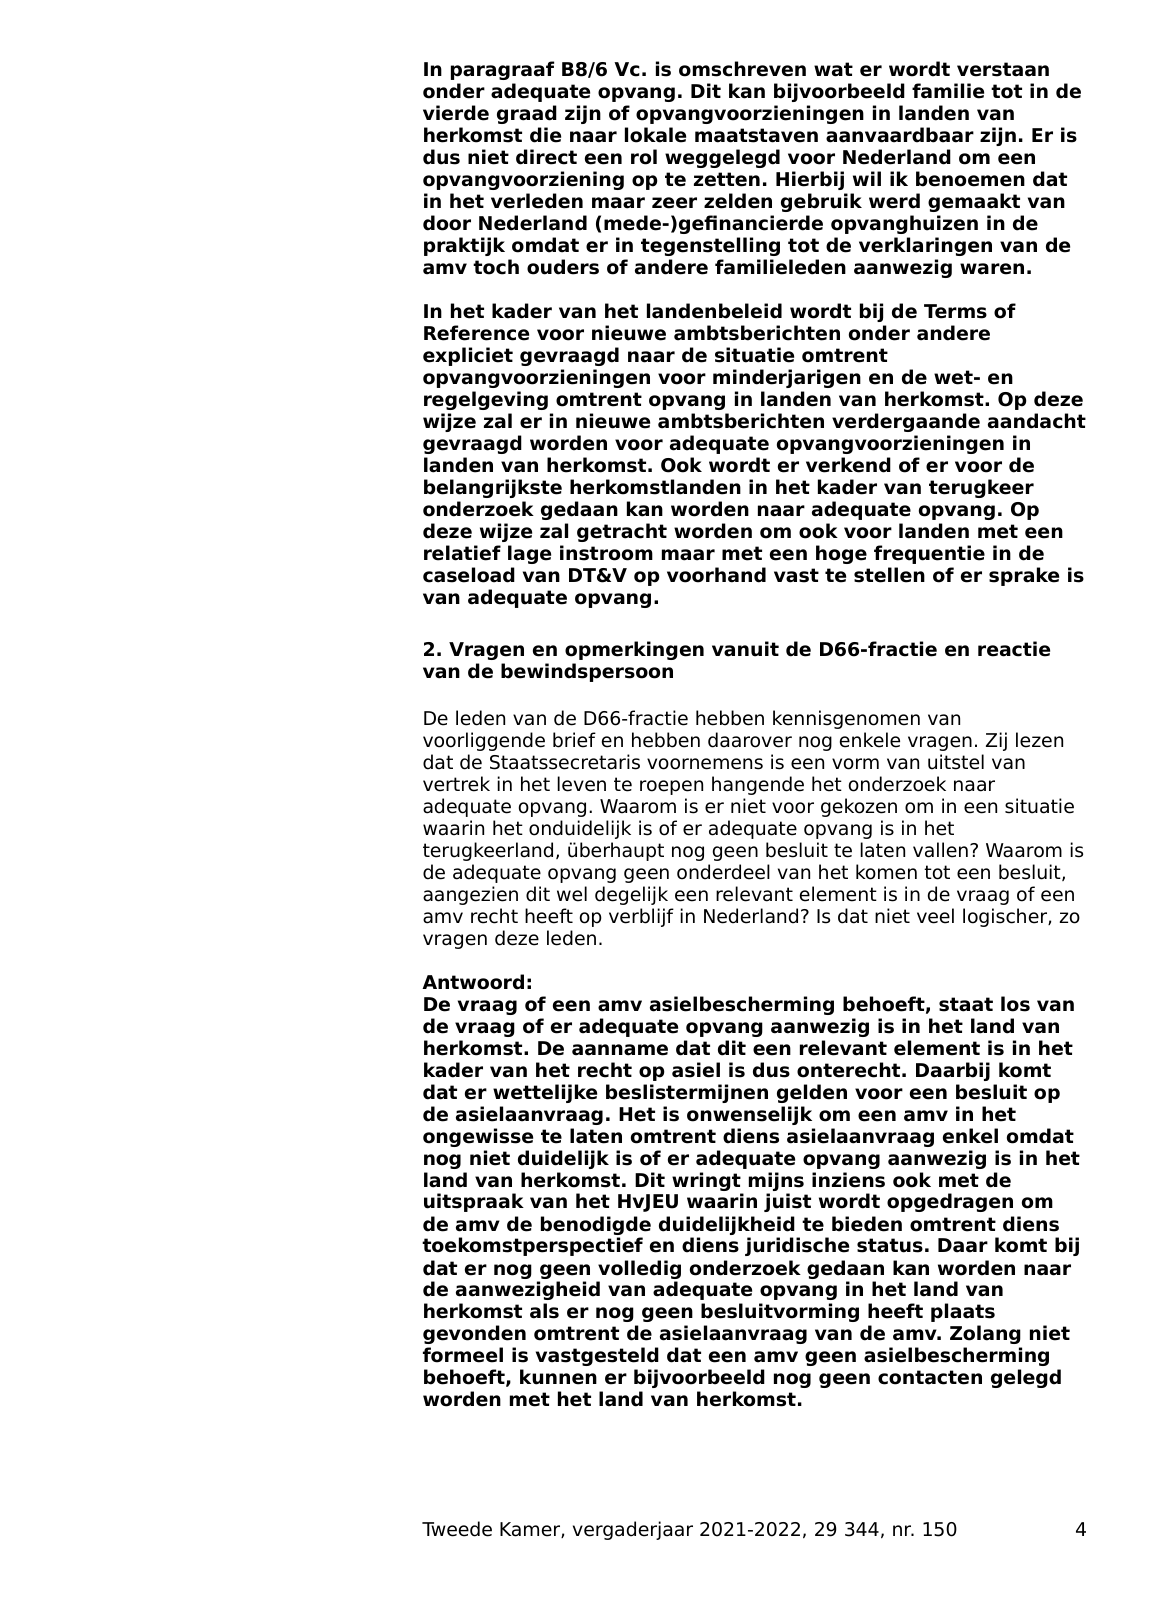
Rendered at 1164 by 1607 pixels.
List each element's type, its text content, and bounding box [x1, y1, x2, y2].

text In het kader van het landenbeleid wordt bij de Terms of Reference voor nieuwe ambtsberichten onder andere expliciet gevraagd naar de situatie omtrent opvangvoorzieningen voor minderjarigen en de wet- en regelgeving omtrent opvang in landen van herkomst. Op deze wijze zal er in nieuwe ambtsberichten verdergaande aandacht gevraagd worden voor adequate opvangvoorzieningen in landen van herkomst. Ook wordt er verkend of er voor de belangrijkste herkomstlanden in het kader van terugkeer onderzoek gedaan kan worden naar adequate opvang. Op deze wijze zal getracht worden om ook voor landen met een relatief lage instroom maar met een hoge frequentie in de caseload van DT&V op voorhand vast te stellen of er sprake is van adequate opvang. [422, 301, 1087, 609]
text De leden van de D66-fractie hebben kennisgenomen van voorliggende brief en hebben daarover nog enkele vragen. Zij lezen dat de Staatssecretaris voornemens is een vorm van uitstel van vertrek in het leven te roepen hangende het onderzoek naar adequate opvang. Waarom is er niet voor gekozen om in een situatie waarin het onduidelijk is of er adequate opvang is in het terugkeerland, überhaupt nog geen besluit te laten vallen? Waarom is de adequate opvang geen onderdeel van het komen tot een besluit, aangezien dit wel degelijk een relevant element is in de vraag of een amv recht heeft op verblijf in Nederland? Is dat niet veel logischer, zo vragen deze leden. [422, 708, 1087, 949]
text In paragraaf B8/6 Vc. is omschreven wat er wordt verstaan onder adequate opvang. Dit kan bijvoorbeeld familie tot in de vierde graad zijn of opvangvoorzieningen in landen van herkomst die naar lokale maatstaven aanvaardbaar zijn. Er is dus niet direct een rol weggelegd voor Nederland om een opvangvoorziening op te zetten. Hierbij wil ik benoemen dat in het verleden maar zeer zelden gebruik werd gemaakt van door Nederland (mede-)gefinancierde opvanghuizen in de praktijk omdat er in tegenstelling tot de verklaringen van de amv toch ouders of andere familieleden aanwezig waren. [422, 59, 1087, 279]
text De vraag of een amv asielbescherming behoeft, staat los van de vraag of er adequate opvang aanwezig is in het land van herkomst. De aanname dat dit een relevant element is in het kader van het recht op asiel is dus onterecht. Daarbij komt dat er wettelijke beslistermijnen gelden voor een besluit op de asielaanvraag. Het is onwenselijk om een amv in het ongewisse te laten omtrent diens asielaanvraag enkel omdat nog niet duidelijk is of er adequate opvang aanwezig is in het land van herkomst. Dit wringt mijns inziens ook met de uitspraak van het HvJEU waarin juist wordt opgedragen om de amv de benodigde duidelijkheid te bieden omtrent diens toekomstperspectief en diens juridische status. Daar komt bij dat er nog geen volledig onderzoek gedaan kan worden naar de aanwezigheid van adequate opvang in het land van herkomst als er nog geen besluitvorming heeft plaats gevonden omtrent de asielaanvraag van de amv. Zolang niet formeel is vastgesteld dat een amv geen asielbescherming behoeft, kunnen er bijvoorbeeld nog geen contacten gelegd worden met het land van herkomst. [422, 994, 1087, 1411]
subtitle 2. Vragen en opmerkingen vanuit de D66-fractie en reactie van de bewindspersoon [422, 639, 1087, 683]
text Antwoord: [422, 972, 1087, 994]
